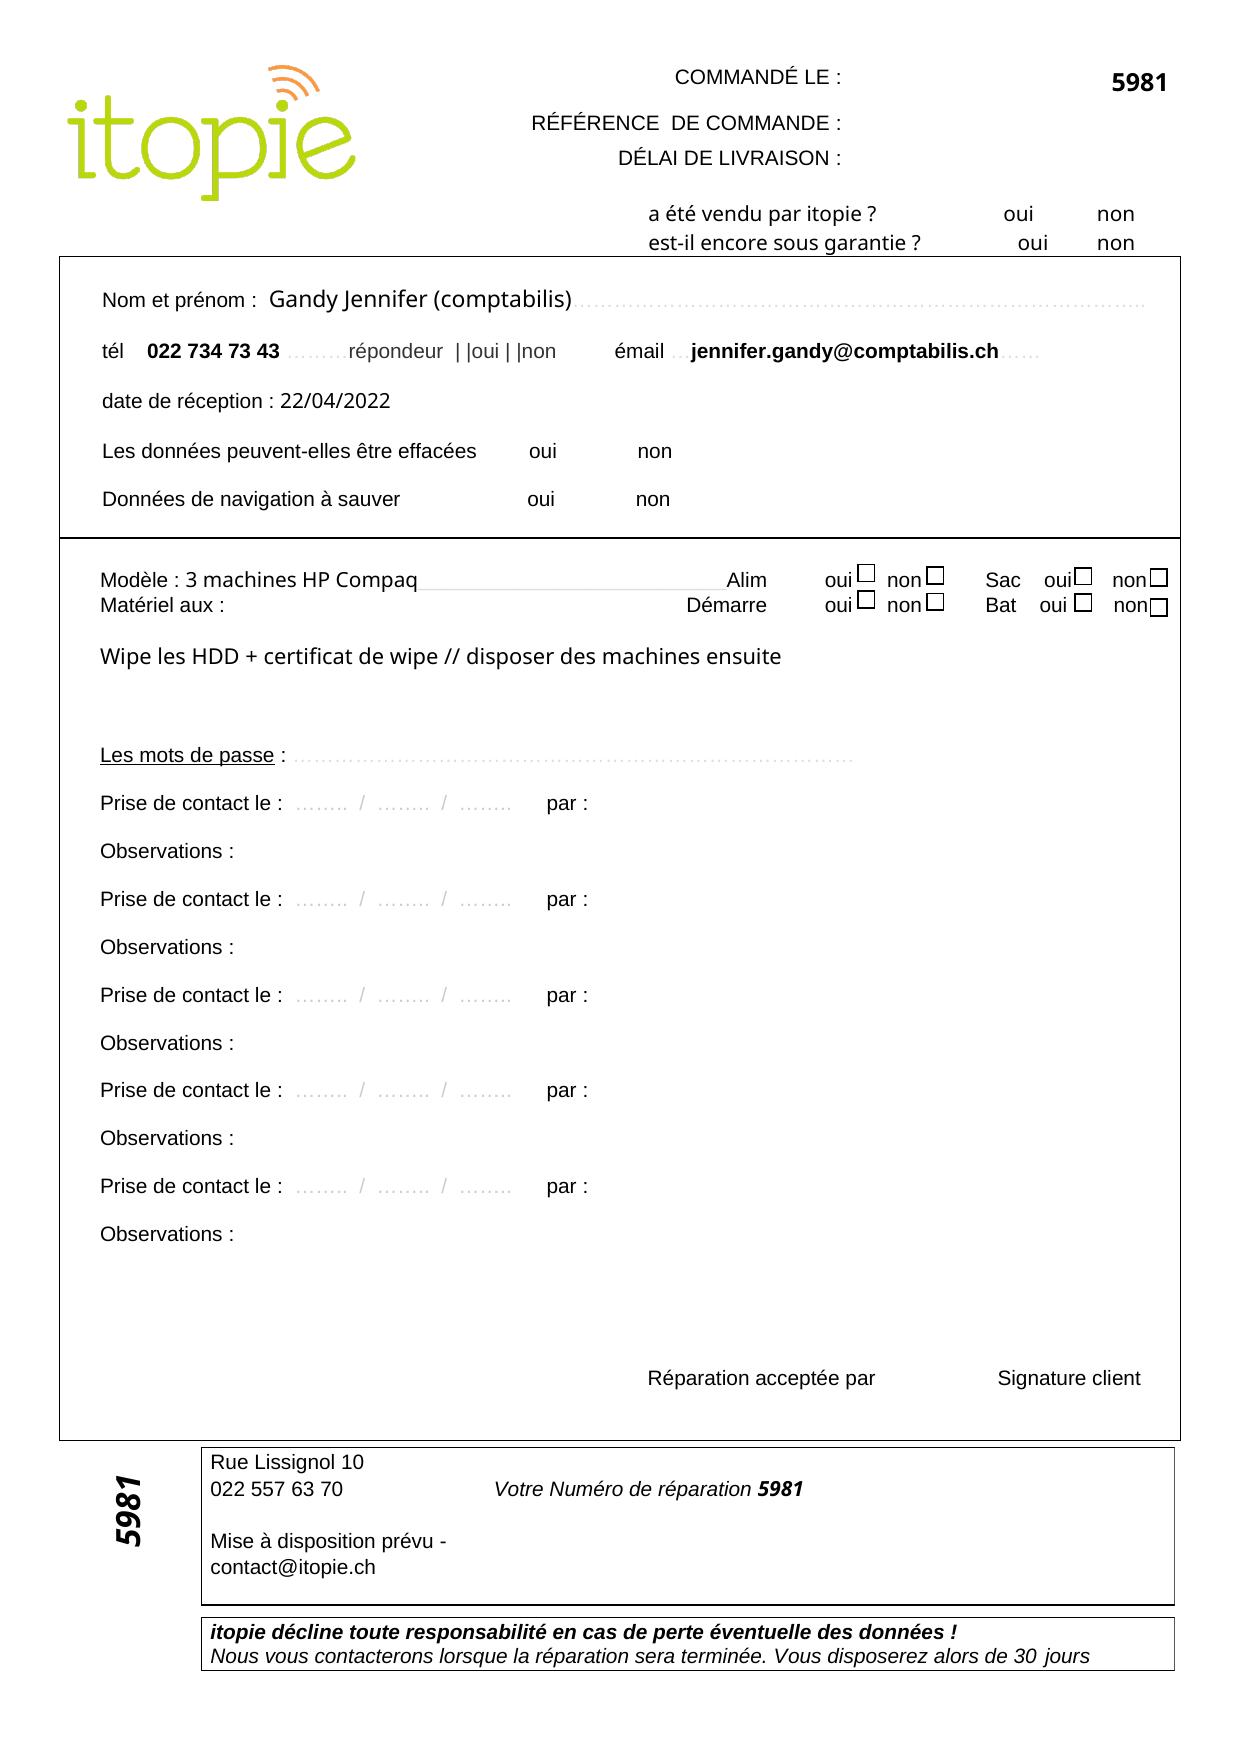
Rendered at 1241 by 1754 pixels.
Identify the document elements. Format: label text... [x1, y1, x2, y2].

text Réparation acceptée par Signature client [60, 1363, 1180, 1390]
text Les mots de passe : ……………………………………………………………………… [60, 740, 1180, 767]
text Observations : [60, 1123, 1180, 1150]
text Modèle : 3 machines HP Compaq Alim oui non Sac oui non [948, 562, 1180, 590]
table_cell RÉFÉRENCE DE COMMANDE : [490, 105, 847, 140]
table_header 5981 [847, 59, 1180, 104]
text Les données peuvent-elles être effacées oui non [60, 436, 1180, 463]
table_header Rue Lissignol 10 022 557 63 70 Votre Numéro de réparation 5981 Mise à disposition prévu - contact@itopie.ch [195, 1441, 1180, 1611]
text a été vendu par itopie ? oui non [59, 199, 1181, 228]
text Observations : [60, 1027, 1180, 1054]
text Nom et prénom : Gandy Jennifer (comptabilis)……………………………………………………………………….. [60, 280, 1180, 314]
text Wipe les HDD + certificat de wipe // disposer des machines ensuite [60, 638, 1180, 671]
text Modèle : 3 machines HP Compaq Alim oui non Sac oui non [60, 562, 856, 590]
text date de réception : 22/04/2022 [60, 383, 1180, 415]
text Observations : [60, 1219, 1180, 1246]
text Prise de contact le : …….. / …….. / …….. par : [60, 1075, 1180, 1102]
text Données de navigation à sauver oui non [60, 484, 1180, 511]
table_header 5981 [59, 1441, 195, 1677]
text Prise de contact le : …….. / …….. / …….. par : [60, 788, 1180, 815]
picture [67, 65, 356, 201]
text est-il encore sous garantie ? oui non [59, 228, 1181, 256]
table_cell DÉLAI DE LIVRAISON : [490, 140, 847, 175]
text Observations : [60, 836, 1180, 863]
text Prise de contact le : …….. / …….. / …….. par : [60, 883, 1180, 911]
table_cell [847, 140, 1180, 175]
table_header COMMANDÉ LE : [490, 59, 847, 104]
text Matériel aux : Démarre oui non Bat oui non [60, 590, 1180, 617]
table_cell itopie décline toute responsabilité en cas de perte éventuelle des données ! Nous vous contacterons lorsque la réparation sera terminée. Vous disposerez alors de 30 jours [195, 1611, 1180, 1677]
table_cell [847, 105, 1180, 140]
text Prise de contact le : …….. / …….. / …….. par : [60, 1171, 1180, 1198]
text tél 022 734 73 43 ………répondeur | |oui | |non émail …jennifer.gandy@comptabilis.ch…… [60, 335, 1180, 362]
text Prise de contact le : …….. / …….. / …….. par : [60, 979, 1180, 1006]
text Modèle : 3 machines HP Compaq Alim oui non Sac oui non [879, 562, 925, 590]
text Observations : [60, 931, 1180, 958]
